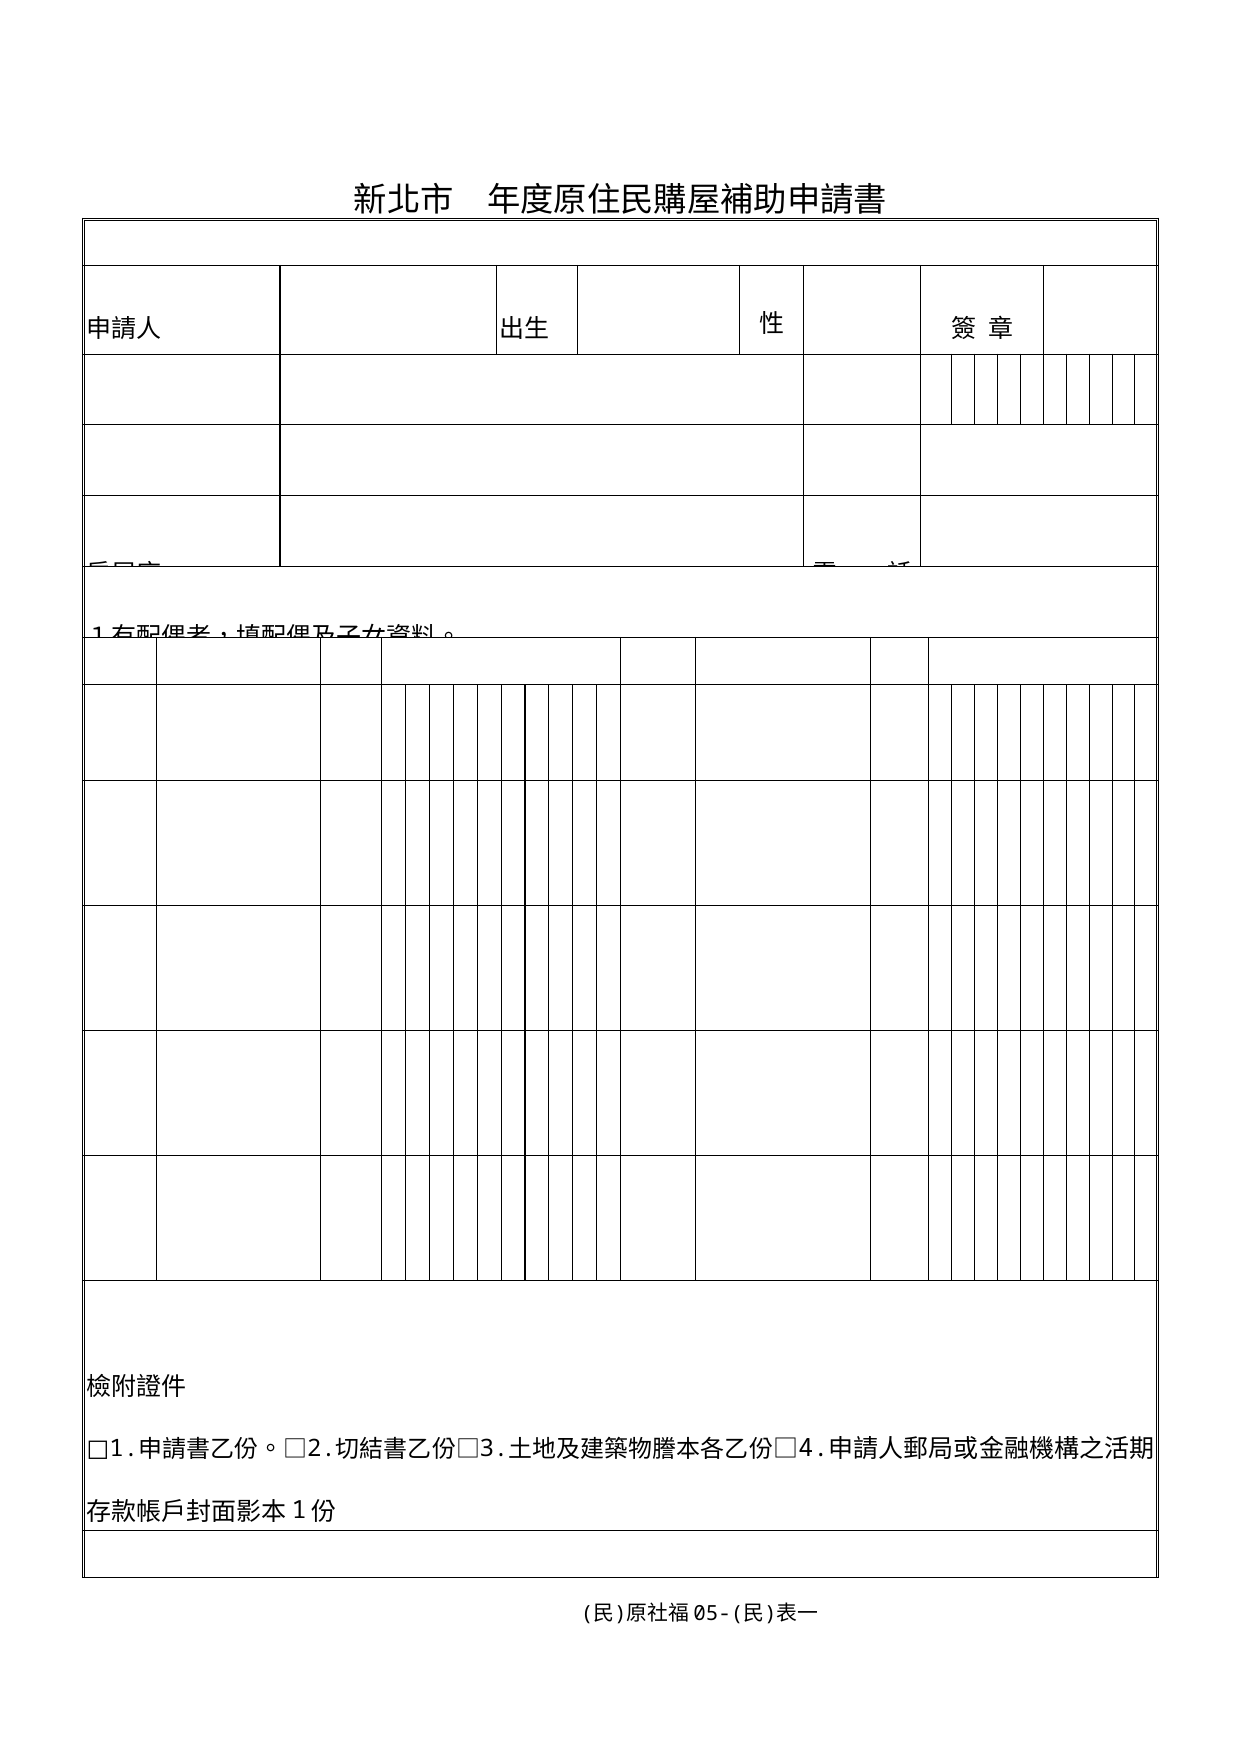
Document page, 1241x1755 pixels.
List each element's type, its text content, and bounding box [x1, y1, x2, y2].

table_cell 姓 名 [696, 638, 870, 684]
table_cell [1021, 355, 1043, 424]
table_cell [157, 1031, 320, 1155]
table_cell [597, 781, 620, 905]
table_cell [1090, 1031, 1112, 1155]
table_cell [1090, 1156, 1112, 1280]
table_cell 檢附證件 □1.申請書乙份。□2.切結書乙份□3.土地及建築物謄本各乙份□4.申請人郵局或金融機構之活期存款帳戶封面影本1份 [85, 1281, 1156, 1530]
table_cell [1067, 1031, 1089, 1155]
table_cell [952, 685, 974, 780]
table_cell [952, 1156, 974, 1280]
table_cell [1067, 1156, 1089, 1280]
table_cell [549, 781, 572, 905]
table_cell [998, 1156, 1020, 1280]
table_cell [1044, 266, 1156, 353]
table_cell [871, 781, 928, 905]
table_cell [526, 1156, 548, 1280]
table_cell [1067, 781, 1089, 905]
table_cell [573, 781, 596, 905]
table_cell [321, 1031, 381, 1155]
table_cell [406, 906, 429, 1030]
table_cell 身分證統一編號 [929, 638, 1156, 684]
table_cell [1135, 906, 1156, 1030]
table_cell [157, 781, 320, 905]
table_cell [1090, 355, 1112, 424]
table_cell [871, 685, 928, 780]
table_cell [1090, 781, 1112, 905]
table_cell [1135, 1031, 1156, 1155]
table_cell [1044, 1156, 1066, 1280]
table_cell [975, 1156, 997, 1280]
table_cell [478, 1031, 501, 1155]
table_cell [478, 1156, 501, 1280]
table_cell [952, 1031, 974, 1155]
table_cell [1044, 1031, 1066, 1155]
table_cell [952, 355, 974, 424]
table_cell [1021, 781, 1043, 905]
table_cell 身分證 統一編號 [804, 355, 920, 424]
table_cell [1090, 685, 1112, 780]
table_cell [1021, 685, 1043, 780]
table_cell [454, 906, 477, 1030]
table_cell [281, 266, 496, 353]
table_cell [478, 781, 501, 905]
table_cell [1021, 1031, 1043, 1155]
table_cell [454, 1156, 477, 1280]
table_cell [502, 781, 524, 905]
table_cell [573, 685, 596, 780]
table_cell [321, 1156, 381, 1280]
table_cell [382, 1156, 405, 1280]
table_cell [573, 1156, 596, 1280]
table_cell [975, 355, 997, 424]
table_cell [478, 685, 501, 780]
table_cell 申請人 姓名 [85, 266, 279, 353]
table_cell [597, 685, 620, 780]
table_cell [430, 1031, 453, 1155]
table_cell [621, 1031, 695, 1155]
table_cell [975, 781, 997, 905]
table_cell [406, 1031, 429, 1155]
table_cell [921, 496, 1156, 566]
table_cell [526, 685, 548, 780]
table_cell [1044, 781, 1066, 905]
table_cell [871, 1156, 928, 1280]
table_cell [157, 685, 320, 780]
table_cell [406, 781, 429, 905]
table_cell [454, 781, 477, 905]
table_cell [696, 1031, 870, 1155]
table_cell [1044, 906, 1066, 1030]
table_cell [696, 685, 870, 780]
table_cell 簽 章 [921, 266, 1043, 353]
table_cell [921, 355, 951, 424]
table_cell [871, 906, 928, 1030]
table_cell [502, 1156, 524, 1280]
table_cell [1113, 1031, 1134, 1155]
table_cell [454, 685, 477, 780]
table_cell 戶 籍 地 址 [85, 425, 279, 495]
table_cell [281, 355, 803, 424]
table_cell [549, 1156, 572, 1280]
table_cell [696, 906, 870, 1030]
table_cell [382, 685, 405, 780]
table_cell [1090, 906, 1112, 1030]
table_cell [871, 1031, 928, 1155]
table_cell [597, 1156, 620, 1280]
table_cell [382, 906, 405, 1030]
table_cell [696, 1156, 870, 1280]
table_cell 年齡 [321, 638, 381, 684]
table_cell 性 別 [740, 266, 803, 353]
table_cell 年齡 [871, 638, 928, 684]
table_cell [1021, 1156, 1043, 1280]
table_cell [975, 906, 997, 1030]
table_cell [597, 906, 620, 1030]
table_cell 稱謂 [621, 638, 695, 684]
table_cell [526, 1031, 548, 1155]
table_cell [1044, 355, 1066, 424]
table_cell [430, 906, 453, 1030]
table_cell [382, 781, 405, 905]
table_cell [929, 1031, 951, 1155]
table_cell [921, 425, 1156, 495]
table_cell [1113, 355, 1134, 424]
table_cell [478, 906, 501, 1030]
table_cell [975, 1031, 997, 1155]
table_cell [929, 906, 951, 1030]
table_cell [502, 906, 524, 1030]
table_cell 審 理 機 關 填 寫 欄 [85, 1531, 1156, 1577]
table_header 申 請 人 填 寫 欄（請 詳 實 填 寫） [85, 221, 1156, 265]
table_cell [526, 781, 548, 905]
table_cell 稱謂 [85, 638, 156, 684]
table_cell [526, 906, 548, 1030]
table_cell [998, 781, 1020, 905]
table_cell [1067, 685, 1089, 780]
table_cell [1067, 355, 1089, 424]
table_cell [549, 1031, 572, 1155]
table_cell [1113, 685, 1134, 780]
table_cell [430, 685, 453, 780]
table_cell [85, 1031, 156, 1155]
table_cell [406, 685, 429, 780]
table_cell [975, 685, 997, 780]
table_cell 姓 名 [157, 638, 320, 684]
table_cell 身分證統一編號 [382, 638, 620, 684]
table_cell [157, 906, 320, 1030]
table_cell [1113, 781, 1134, 905]
table_cell [1135, 685, 1156, 780]
table_cell [929, 1156, 951, 1280]
table_cell [1113, 1156, 1134, 1280]
table_cell [406, 1156, 429, 1280]
table_cell [621, 685, 695, 780]
table_cell [929, 685, 951, 780]
table_cell [85, 1156, 156, 1280]
table_cell [1021, 906, 1043, 1030]
table_cell [281, 425, 803, 495]
table_cell 民族別 [85, 355, 279, 424]
table_cell [321, 906, 381, 1030]
table_cell [430, 781, 453, 905]
table_cell [998, 355, 1020, 424]
table_cell [696, 781, 870, 905]
table_cell [502, 685, 524, 780]
table_cell [454, 1031, 477, 1155]
table_cell [621, 906, 695, 1030]
text 新北市 年度原住民購屋補助申請書 [118, 155, 1122, 217]
table_cell １有配偶者，填配偶及子女資料。 ２無配偶者，填直系親屬（父母或子女資料） [85, 567, 1156, 637]
table_cell [952, 781, 974, 905]
table_cell [998, 685, 1020, 780]
table_cell [85, 685, 156, 780]
table_cell [621, 1156, 695, 1280]
table_cell [621, 781, 695, 905]
table_cell [573, 1031, 596, 1155]
table_cell [998, 1031, 1020, 1155]
table_cell 電 話 [804, 425, 920, 495]
table_cell [281, 496, 803, 566]
table_cell [502, 1031, 524, 1155]
table_cell [1135, 781, 1156, 905]
table_cell 出生 年月日 [497, 266, 577, 353]
table_cell [1135, 1156, 1156, 1280]
table_cell [1113, 906, 1134, 1030]
table_cell [85, 781, 156, 905]
table_cell [382, 1031, 405, 1155]
table_cell [1044, 685, 1066, 780]
table_cell [430, 1156, 453, 1280]
table_cell [321, 781, 381, 905]
table_cell [998, 906, 1020, 1030]
table_cell [597, 1031, 620, 1155]
table_cell [85, 906, 156, 1030]
table_cell [157, 1156, 320, 1280]
table_cell [549, 906, 572, 1030]
table_cell [1135, 355, 1156, 424]
table_cell [549, 685, 572, 780]
table_cell [578, 266, 739, 353]
table_cell [952, 906, 974, 1030]
table_cell [1067, 906, 1089, 1030]
table_cell [929, 781, 951, 905]
table_cell [804, 266, 920, 353]
table_cell 電 話 [804, 496, 920, 566]
table_cell 房屋座 落地點 [85, 496, 279, 566]
table_cell [573, 906, 596, 1030]
table_cell [321, 685, 381, 780]
